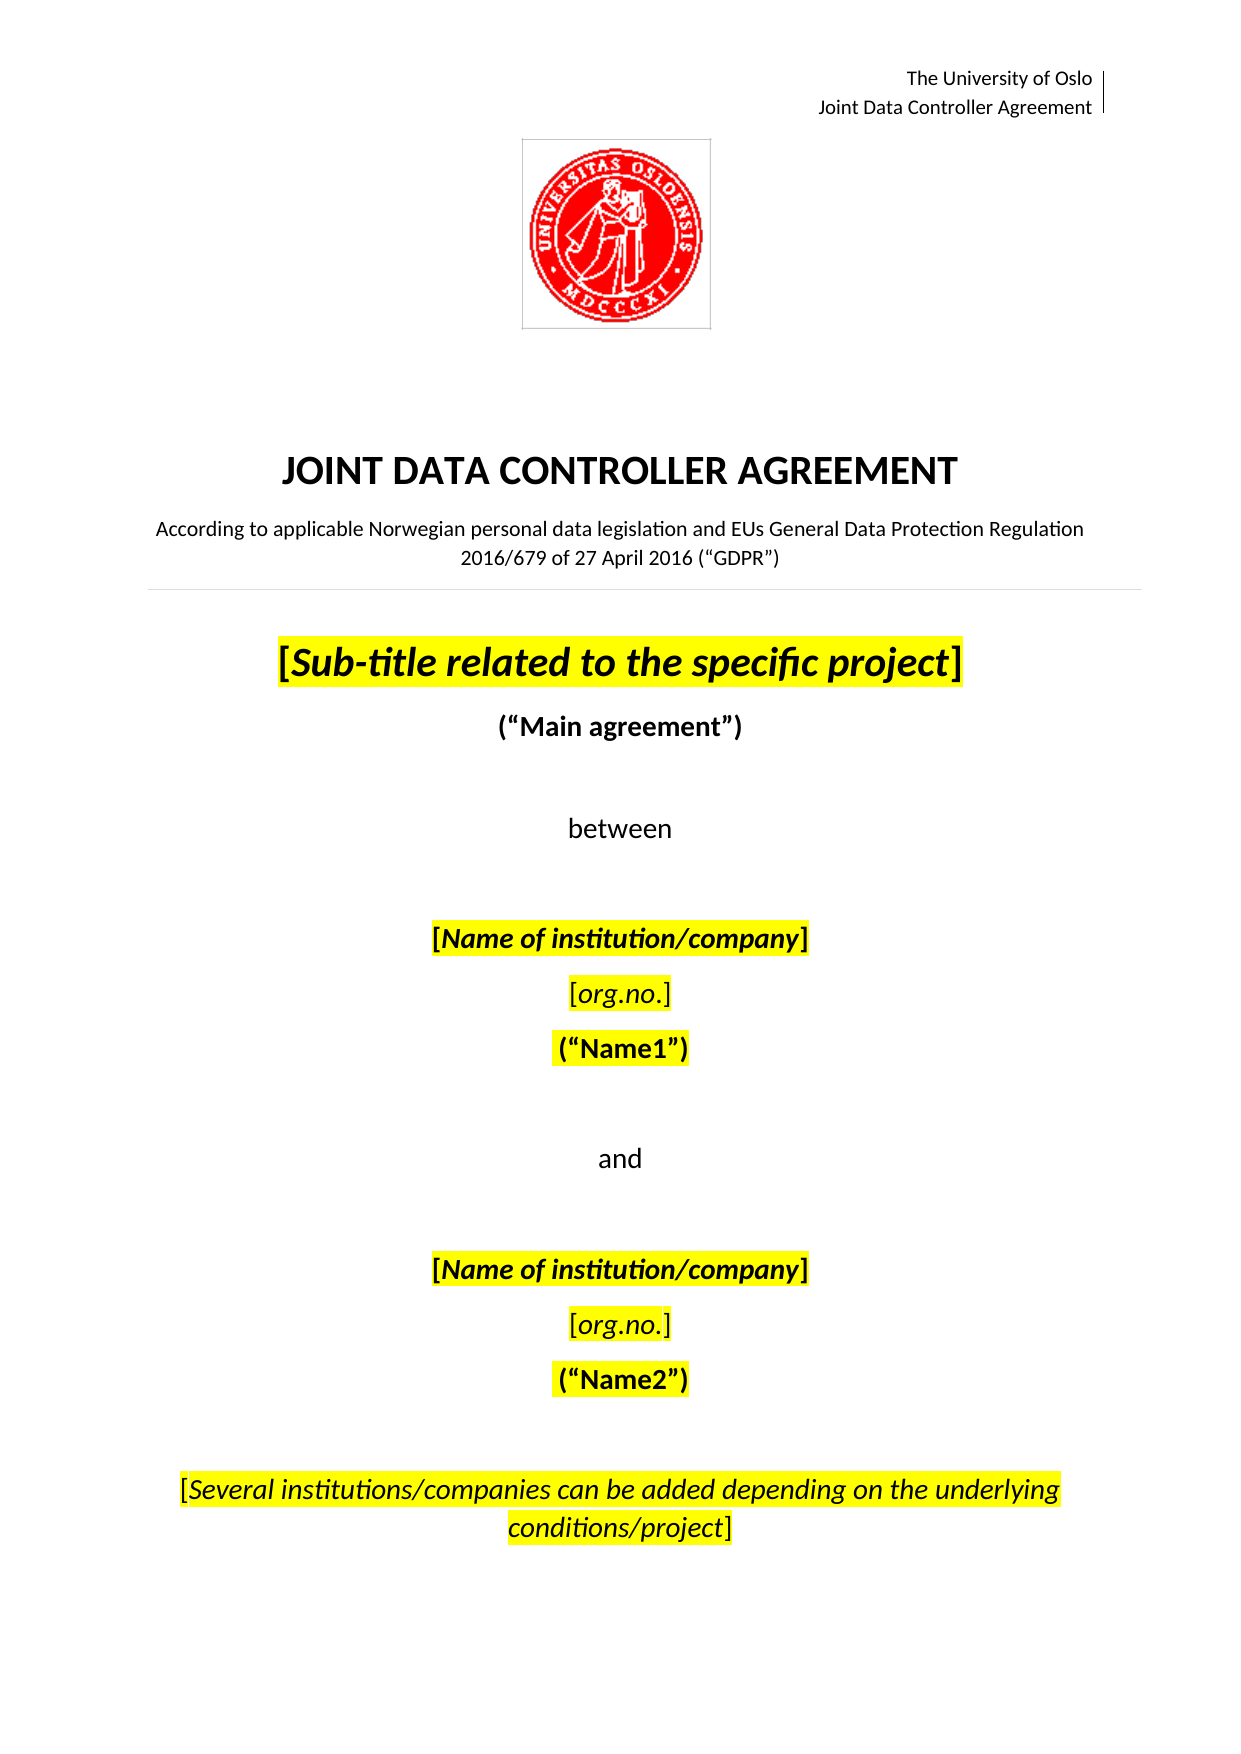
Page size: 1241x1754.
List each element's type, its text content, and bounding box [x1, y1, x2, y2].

text [Name of institution/company] [148, 920, 1093, 956]
text (“Name1”) [148, 1030, 1093, 1066]
text [Several institutions/companies can be added depending on the underlying conditions/project] [148, 1471, 1093, 1545]
text between [148, 810, 1093, 846]
text and [148, 1141, 1093, 1176]
picture [521, 138, 712, 330]
text [org.no.] [148, 1306, 1093, 1341]
text JOINT DATA CONTROLLER AGREEMENT [148, 444, 1093, 494]
text [Name of institution/company] [148, 1251, 1093, 1286]
text [org.no.] [148, 975, 1093, 1011]
text (“Name2”) [148, 1361, 1093, 1397]
text (“Main agreement”) [148, 708, 1093, 743]
text According to applicable Norwegian personal data legislation and EUs General Data Protection Regulation 2016/679 of 27 April 2016 (“GDPR”) [148, 515, 1093, 571]
text [Sub-title related to the specific project] [148, 636, 1093, 687]
